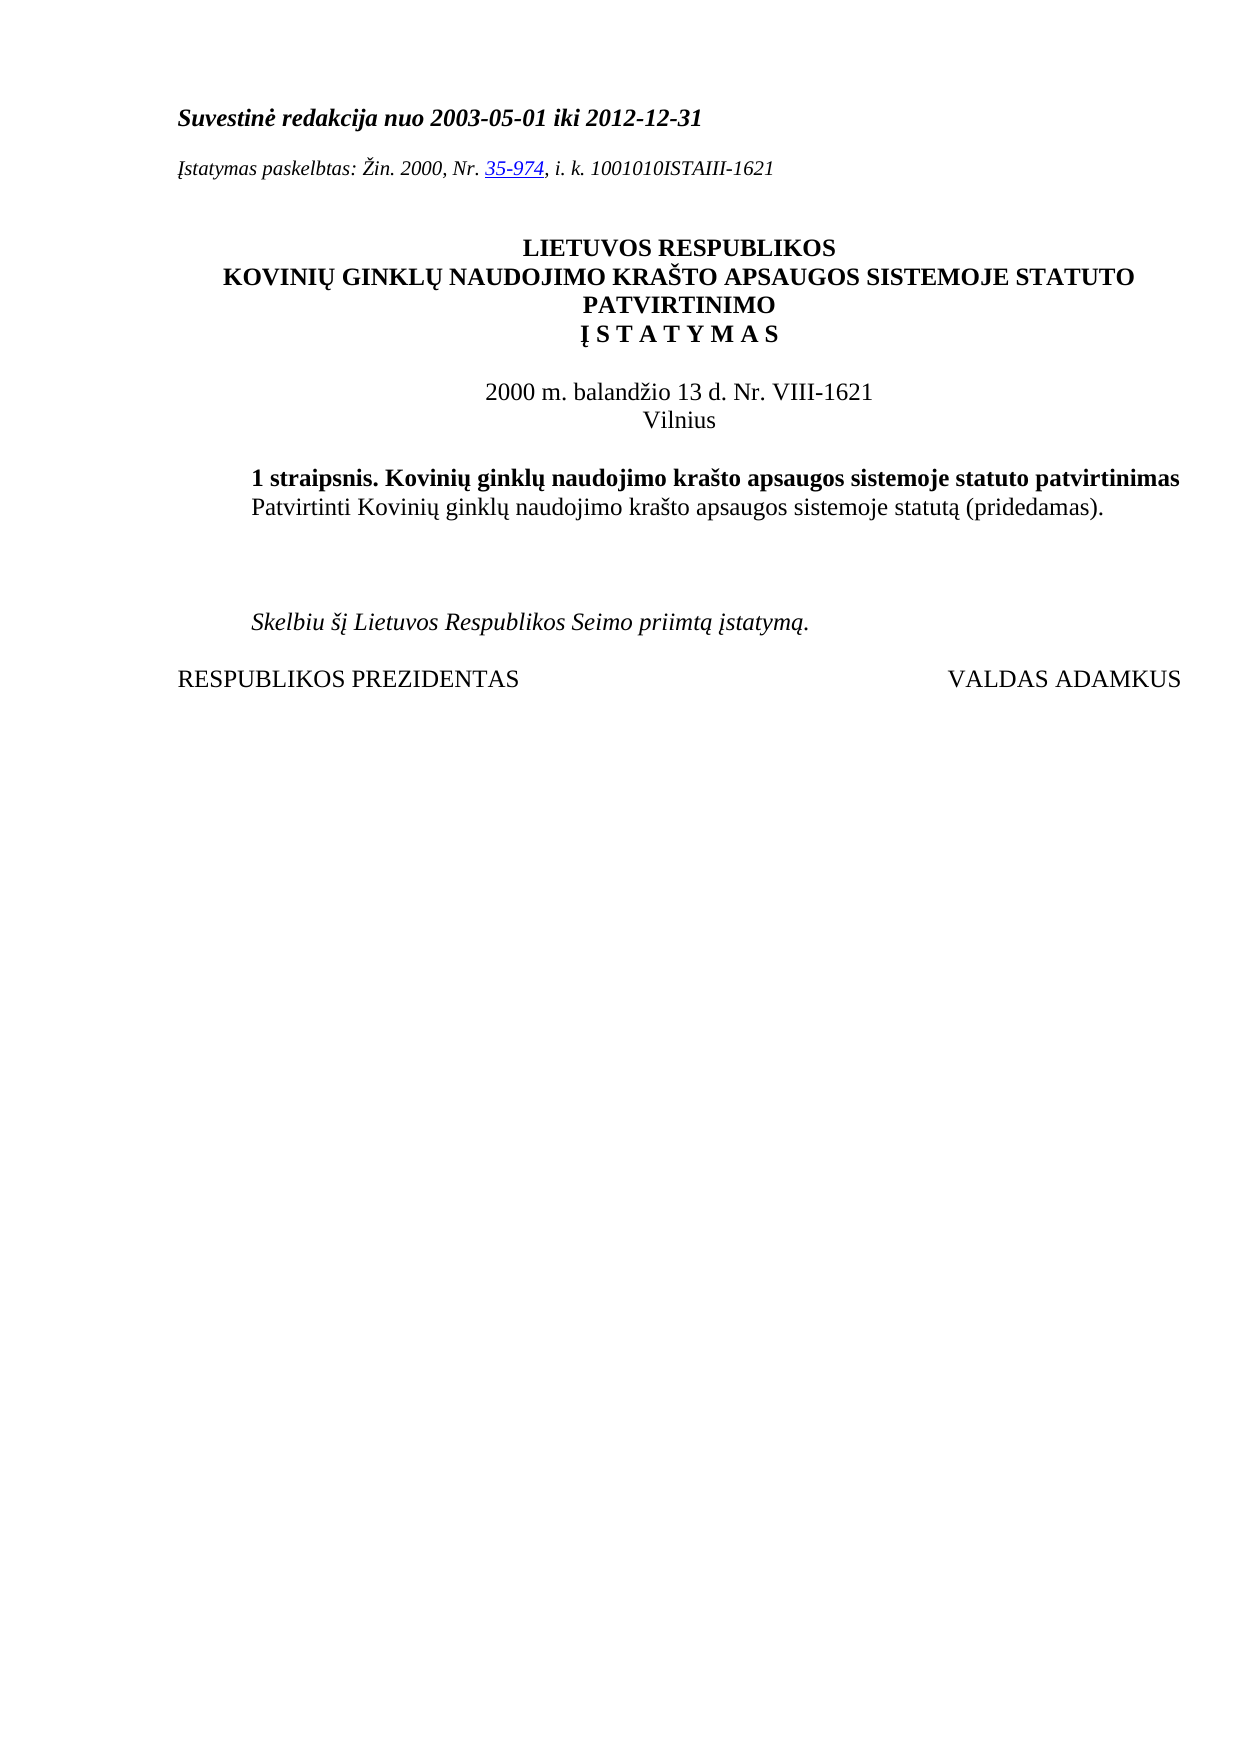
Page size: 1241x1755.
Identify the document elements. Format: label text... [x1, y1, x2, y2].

text RESPUBLIKOS PREZIDENTAS VALDAS ADAMKUS [177, 664, 1181, 693]
text 2000 m. balandžio 13 d. Nr. VIII-1621 [177, 377, 1181, 406]
text Patvirtinti Kovinių ginklų naudojimo krašto apsaugos sistemoje statutą (pridedamas). [177, 492, 1181, 521]
text Į S T A T Y M A S [177, 319, 1181, 348]
text Vilnius [177, 406, 1181, 434]
text KOVINIŲ GINKLŲ NAUDOJIMO KRAŠTO APSAUGOS SISTEMOJE STATUTO PATVIRTINIMO [177, 262, 1181, 319]
text Suvestinė redakcija nuo 2003-05-01 iki 2012-12-31 [177, 103, 1181, 132]
text Įstatymas paskelbtas: Žin. 2000, Nr. 35-974, i. k. 1001010ISTAIII-1621 [177, 156, 1181, 180]
text Skelbiu šį Lietuvos Respublikos Seimo priimtą įstatymą. [177, 607, 1181, 636]
text 1 straipsnis. Kovinių ginklų naudojimo krašto apsaugos sistemoje statuto patvirtinimas [177, 463, 1181, 492]
text LIETUVOS RESPUBLIKOS [177, 233, 1181, 262]
